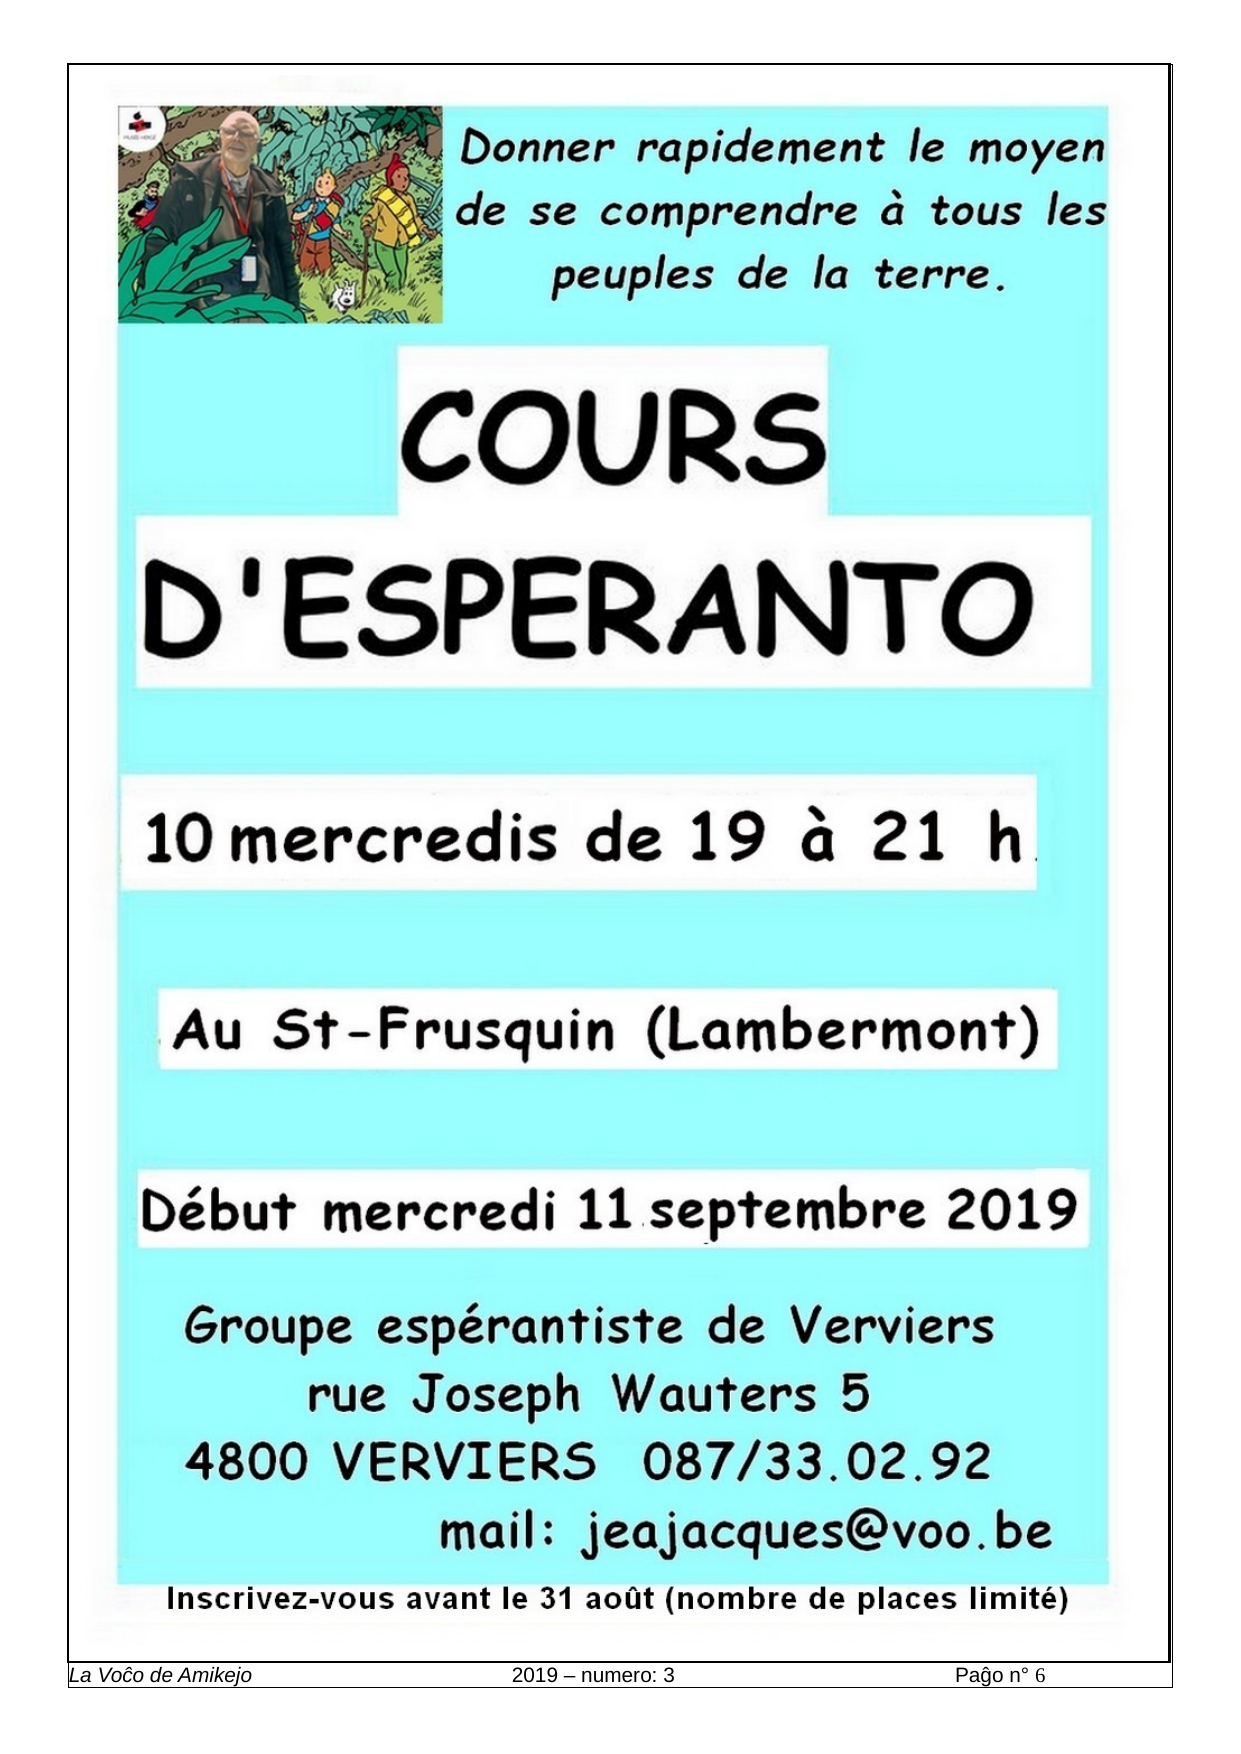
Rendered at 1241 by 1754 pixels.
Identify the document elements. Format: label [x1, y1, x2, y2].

picture [72, 75, 1166, 1646]
